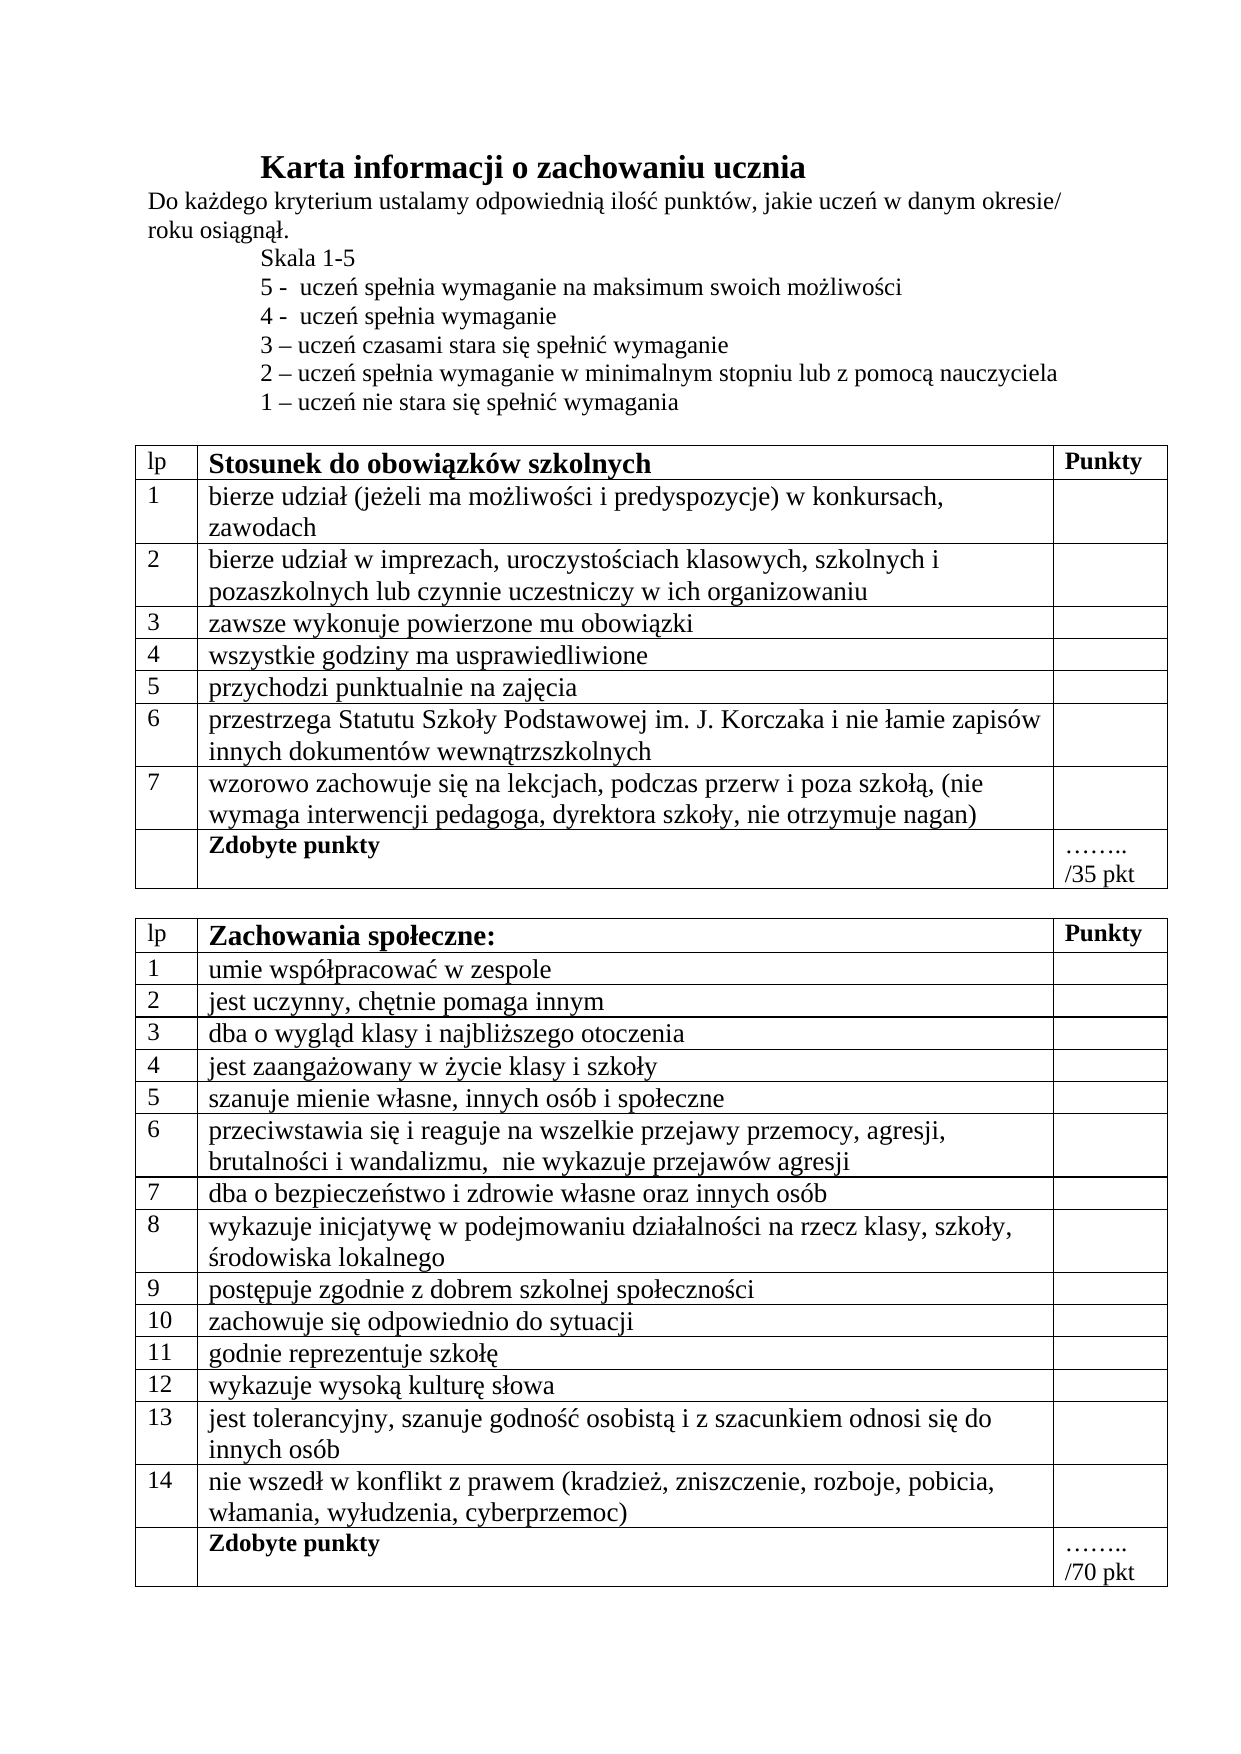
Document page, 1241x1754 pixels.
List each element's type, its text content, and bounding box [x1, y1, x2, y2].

table_cell [1054, 1465, 1167, 1527]
table_cell 9 [136, 1273, 197, 1304]
table_cell 3 [136, 1018, 197, 1049]
table_cell [1054, 671, 1167, 702]
table_header lp [136, 919, 197, 952]
table_cell umie współpracować w zespole [198, 953, 1053, 984]
table_cell szanuje mienie własne, innych osób i społeczne [198, 1082, 1053, 1113]
text 5 - uczeń spełnia wymaganie na maksimum swoich możliwości [260, 272, 1093, 301]
table_cell przestrzega Statutu Szkoły Podstawowej im. J. Korczaka i nie łamie zapisów innych dokumentów wewnątrzszkolnych [198, 704, 1053, 766]
table_cell 10 [136, 1305, 197, 1336]
table_cell przeciwstawia się i reaguje na wszelkie przejawy przemocy, agresji, brutalności i wandalizmu, nie wykazuje przejawów agresji [198, 1114, 1053, 1176]
table_cell przychodzi punktualnie na zajęcia [198, 671, 1053, 702]
table_cell [1054, 767, 1167, 829]
table_cell [1054, 544, 1167, 606]
table_cell 8 [136, 1210, 197, 1272]
table_cell [1054, 639, 1167, 670]
table_cell jest uczynny, chętnie pomaga innym [198, 985, 1053, 1016]
table_cell godnie reprezentuje szkołę [198, 1337, 1053, 1368]
table_cell [1054, 480, 1167, 543]
table_header Stosunek do obowiązków szkolnych [198, 446, 1053, 479]
text 3 – uczeń czasami stara się spełnić wymaganie [260, 330, 1093, 358]
table_cell 11 [136, 1337, 197, 1368]
table_cell 14 [136, 1465, 197, 1527]
table_cell wykazuje inicjatywę w podejmowaniu działalności na rzecz klasy, szkoły, środowiska lokalnego [198, 1210, 1053, 1272]
table_cell [136, 1528, 197, 1586]
table_cell [1054, 1210, 1167, 1272]
table_cell [1054, 1050, 1167, 1081]
table_cell 4 [136, 639, 197, 670]
table_cell zawsze wykonuje powierzone mu obowiązki [198, 607, 1053, 638]
table_cell Zdobyte punkty [198, 1528, 1053, 1586]
table_cell 13 [136, 1402, 197, 1464]
table_cell 12 [136, 1370, 197, 1401]
table_cell [1054, 1273, 1167, 1304]
table_cell bierze udział (jeżeli ma możliwości i predyspozycje) w konkursach, zawodach [198, 480, 1053, 543]
table_cell 2 [136, 544, 197, 606]
text 1 – uczeń nie stara się spełnić wymagania [260, 387, 1093, 416]
table_cell [1054, 1114, 1167, 1176]
table_cell wykazuje wysoką kulturę słowa [198, 1370, 1053, 1401]
table_cell [1054, 953, 1167, 984]
table_cell nie wszedł w konflikt z prawem (kradzież, zniszczenie, rozboje, pobicia, włamania, wyłudzenia, cyberprzemoc) [198, 1465, 1053, 1527]
table_cell jest tolerancyjny, szanuje godność osobistą i z szacunkiem odnosi się do innych osób [198, 1402, 1053, 1464]
table_cell 4 [136, 1050, 197, 1081]
table_header Punkty [1054, 919, 1167, 952]
text 2 – uczeń spełnia wymaganie w minimalnym stopniu lub z pomocą nauczyciela [260, 358, 1093, 387]
table_cell [1054, 1402, 1167, 1464]
table_cell jest zaangażowany w życie klasy i szkoły [198, 1050, 1053, 1081]
table_header Punkty [1054, 446, 1167, 479]
table_cell dba o bezpieczeństwo i zdrowie własne oraz innych osób [198, 1178, 1053, 1208]
text Skala 1-5 [260, 243, 1093, 272]
table_cell [1054, 1337, 1167, 1368]
table_cell …….. /70 pkt [1054, 1528, 1167, 1586]
table_cell zachowuje się odpowiednio do sytuacji [198, 1305, 1053, 1336]
table_cell [1054, 704, 1167, 766]
text Karta informacji o zachowaniu ucznia [260, 148, 1093, 186]
table_cell 2 [136, 985, 197, 1016]
table_cell [1054, 1018, 1167, 1049]
table_cell 1 [136, 480, 197, 543]
table_cell wszystkie godziny ma usprawiedliwione [198, 639, 1053, 670]
text 4 - uczeń spełnia wymaganie [260, 301, 1093, 330]
table_cell bierze udział w imprezach, uroczystościach klasowych, szkolnych i pozaszkolnych lub czynnie uczestniczy w ich organizowaniu [198, 544, 1053, 606]
table_cell [1054, 1305, 1167, 1336]
table_cell [1054, 985, 1167, 1016]
table_cell 1 [136, 953, 197, 984]
table_cell 3 [136, 607, 197, 638]
table_cell [136, 830, 197, 888]
table_cell [1054, 1082, 1167, 1113]
table_cell wzorowo zachowuje się na lekcjach, podczas przerw i poza szkołą, (nie wymaga interwencji pedagoga, dyrektora szkoły, nie otrzymuje nagan) [198, 767, 1053, 829]
table_cell 5 [136, 671, 197, 702]
table_cell postępuje zgodnie z dobrem szkolnej społeczności [198, 1273, 1053, 1304]
table_cell 5 [136, 1082, 197, 1113]
table_cell Zdobyte punkty [198, 830, 1053, 888]
table_cell 6 [136, 704, 197, 766]
table_cell [1054, 1178, 1167, 1208]
table_cell 6 [136, 1114, 197, 1176]
table_cell [1054, 1370, 1167, 1401]
table_header Zachowania społeczne: [198, 919, 1053, 952]
text Do każdego kryterium ustalamy odpowiednią ilość punktów, jakie uczeń w danym okresie/ roku osiągnął. [148, 186, 1093, 243]
table_cell dba o wygląd klasy i najbliższego otoczenia [198, 1018, 1053, 1049]
table_cell …….. /35 pkt [1054, 830, 1167, 888]
table_cell 7 [136, 1178, 197, 1208]
table_header lp [136, 446, 197, 479]
table_cell 7 [136, 767, 197, 829]
table_cell [1054, 607, 1167, 638]
